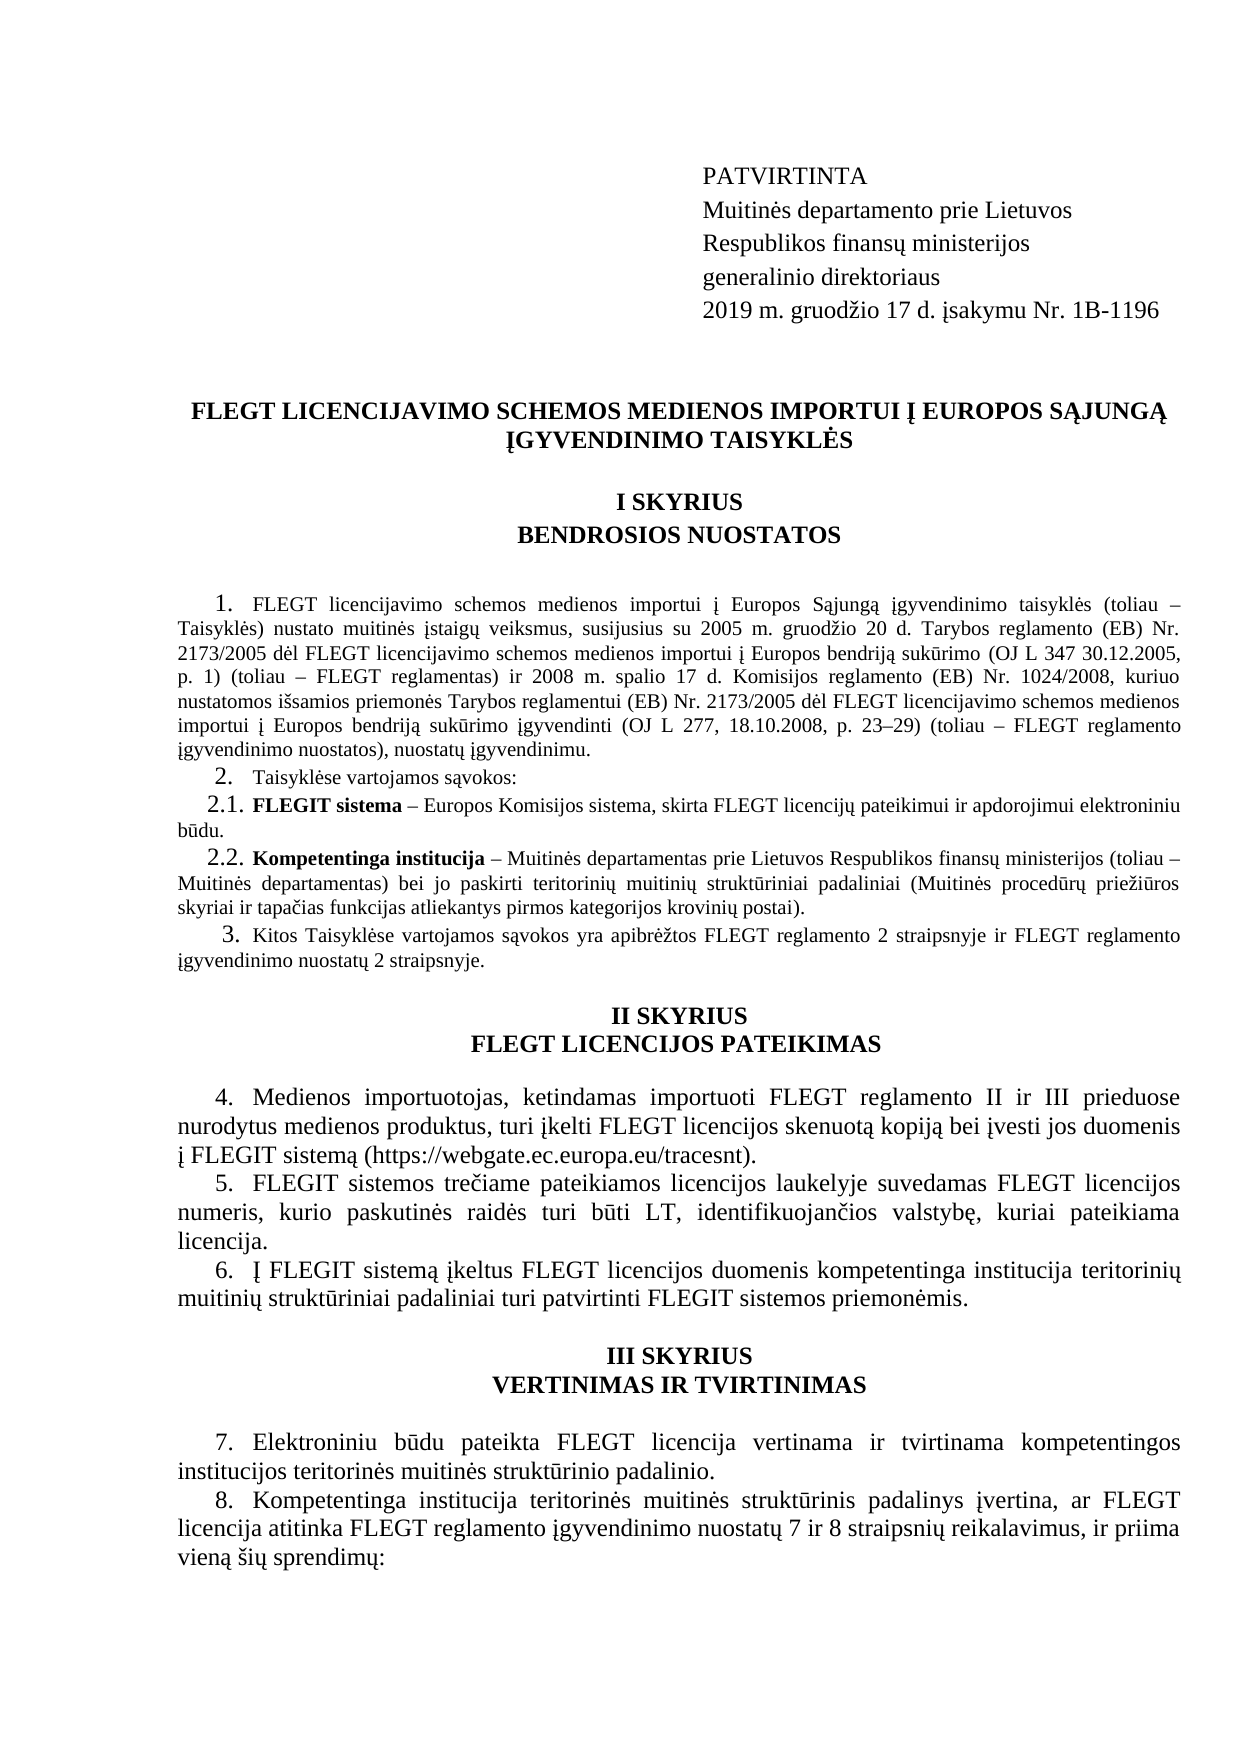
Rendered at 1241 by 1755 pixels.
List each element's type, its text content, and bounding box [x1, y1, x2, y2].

text 3. Kitos Taisyklėse vartojamos sąvokos yra apibrėžtos FLEGT reglamento 2 straipsnyje ir FLEGT reglamento įgyvendinimo nuostatų 2 straipsnyje. [177, 919, 1181, 972]
text VERTINIMAS IR TVIRTINIMAS [177, 1370, 1181, 1398]
text 5. FLEGIT sistemos trečiame pateikiamos licencijos laukelyje suvedamas FLEGT licencijos numeris, kurio paskutinės raidės turi būti LT, identifikuojančios valstybę, kuriai pateikiama licencija. [177, 1168, 1181, 1255]
text FLEGT LICENCIJAVIMO SCHEMOS MEDIENOS IMPORTUI Į EUROPOS SĄJUNGĄ ĮGYVENDINIMO TAISYKLĖS [177, 396, 1181, 453]
text Respublikos finansų ministerijos [702, 228, 1181, 257]
text III SKYRIUS [177, 1341, 1181, 1370]
text 7. Elektroniniu būdu pateikta FLEGT licencija vertinama ir tvirtinama kompetentingos institucijos teritorinės muitinės struktūrinio padalinio. [177, 1427, 1181, 1485]
text BENDROSIOS NUOSTATOS [177, 521, 1181, 549]
text PATVIRTINTA [702, 161, 1181, 190]
text 6. Į FLEGIT sistemą įkeltus FLEGT licencijos duomenis kompetentinga institucija teritorinių muitinių struktūriniai padaliniai turi patvirtinti FLEGIT sistemos priemonėmis. [177, 1255, 1181, 1312]
text 2.1. FLEGIT sistema – Europos Komisijos sistema, skirta FLEGT licencijų pateikimui ir apdorojimui elektroniniu būdu. [177, 789, 1181, 842]
text 8. Kompetentinga institucija teritorinės muitinės struktūrinis padalinys įvertina, ar FLEGT licencija atitinka FLEGT reglamento įgyvendinimo nuostatų 7 ir 8 straipsnių reikalavimus, ir priima vieną šių sprendimų: [177, 1485, 1181, 1571]
text FLEGT LICENCIJOS PATEIKIMAS [177, 1029, 1181, 1058]
text II SKYRIUS [177, 1001, 1181, 1029]
text 2019 m. gruodžio 17 d. įsakymu Nr. 1B-1196 [702, 295, 1181, 324]
text I SKYRIUS [177, 487, 1181, 516]
text 2. Taisyklėse vartojamos sąvokos: [177, 761, 1181, 789]
text generalinio direktoriaus [702, 262, 1181, 291]
text Muitinės departamento prie Lietuvos [702, 195, 1181, 223]
text 2.2. Kompetentinga institucija – Muitinės departamentas prie Lietuvos Respublikos finansų ministerijos (toliau – Muitinės departamentas) bei jo paskirti teritorinių muitinių struktūriniai padaliniai (Muitinės procedūrų priežiūros skyriai ir tapačias funkcijas atliekantys pirmos kategorijos krovinių postai). [177, 842, 1181, 919]
text 4. Medienos importuotojas, ketindamas importuoti FLEGT reglamento II ir III prieduose nurodytus medienos produktus, turi įkelti FLEGT licencijos skenuotą kopiją bei įvesti jos duomenis į FLEGIT sistemą (https://webgate.ec.europa.eu/tracesnt). [177, 1082, 1181, 1168]
text 1. FLEGT licencijavimo schemos medienos importui į Europos Sąjungą įgyvendinimo taisyklės (toliau – Taisyklės) nustato muitinės įstaigų veiksmus, susijusius su 2005 m. gruodžio 20 d. Tarybos reglamento (EB) Nr. 2173/2005 dėl FLEGT licencijavimo schemos medienos importui į Europos bendriją sukūrimo (OJ L 347 30.12.2005, p. 1) (toliau – FLEGT reglamentas) ir 2008 m. spalio 17 d. Komisijos reglamento (EB) Nr. 1024/2008, kuriuo nustatomos išsamios priemonės Tarybos reglamentui (EB) Nr. 2173/2005 dėl FLEGT licencijavimo schemos medienos importui į Europos bendriją sukūrimo įgyvendinti (OJ L 277, 18.10.2008, p. 23–29) (toliau – FLEGT reglamento įgyvendinimo nuostatos), nuostatų įgyvendinimu. [177, 588, 1181, 761]
